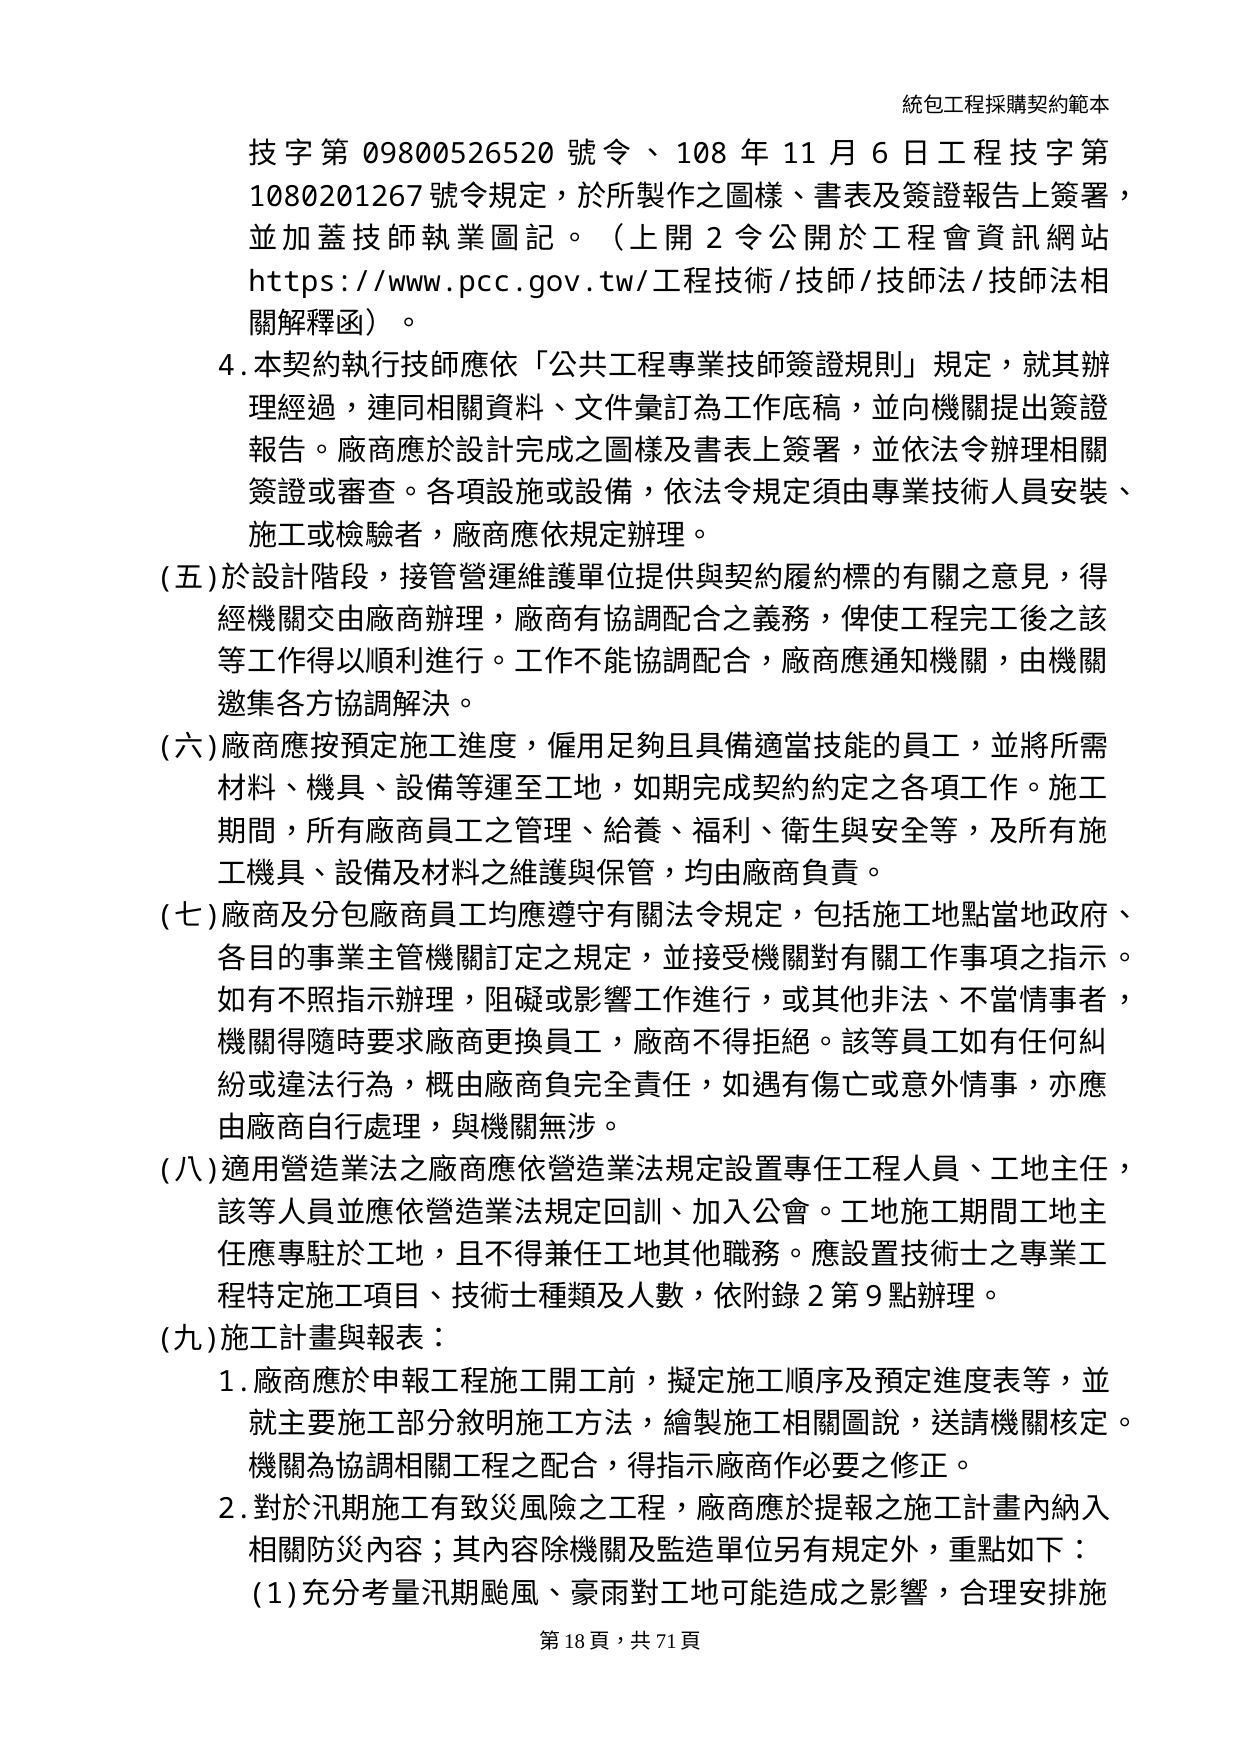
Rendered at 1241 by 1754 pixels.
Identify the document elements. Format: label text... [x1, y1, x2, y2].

text 1.廠商應於申報工程施工開工前，擬定施工順序及預定進度表等，並就主要施工部分敘明施工方法，繪製施工相關圖說，送請機關核定。機關為協調相關工程之配合，得指示廠商作必要之修正。 [217, 1357, 1110, 1484]
text (八)適用營造業法之廠商應依營造業法規定設置專任工程人員、工地主任，該等人員並應依營造業法規定回訓、加入公會。工地施工期間工地主任應專駐於工地，且不得兼任工地其他職務。應設置技術士之專業工程特定施工項目、技術士種類及人數，依附錄2第9點辦理。 [156, 1146, 1110, 1315]
text (1)充分考量汛期颱風、豪雨對工地可能造成之影響，合理安排施 [248, 1569, 1110, 1612]
text (六)廠商應按預定施工進度，僱用足夠且具備適當技能的員工，並將所需材料、機具、設備等運至工地，如期完成契約約定之各項工作。施工期間，所有廠商員工之管理、給養、福利、衛生與安全等，及所有施工機具、設備及材料之維護與保管，均由廠商負責。 [156, 723, 1110, 892]
text 4.本契約執行技師應依「公共工程專業技師簽證規則」規定，就其辦理經過，連同相關資料、文件彙訂為工作底稿，並向機關提出簽證報告。廠商應於設計完成之圖樣及書表上簽署，並依法令辦理相關簽證或審查。各項設施或設備，依法令規定須由專業技術人員安裝、施工或檢驗者，廠商應依規定辦理。 [217, 342, 1110, 553]
text (九)施工計畫與報表： [156, 1315, 1110, 1357]
text 3.技師執行簽證，應依技師法第16條、工程會98年12月2日工程技字第09800526520號令、108年11月6日工程技字第1080201267號令規定，於所製作之圖樣、書表及簽證報告上簽署，並加蓋技師執業圖記。（上開2令公開於工程會資訊網站https://www.pcc.gov.tw/工程技術/技師/技師法/技師法相關解釋函）。 [217, 130, 1110, 342]
text (五)於設計階段，接管營運維護單位提供與契約履約標的有關之意見，得經機關交由廠商辦理，廠商有協調配合之義務，俾使工程完工後之該等工作得以順利進行。工作不能協調配合，廠商應通知機關，由機關邀集各方協調解決。 [156, 553, 1110, 723]
text (七)廠商及分包廠商員工均應遵守有關法令規定，包括施工地點當地政府、各目的事業主管機關訂定之規定，並接受機關對有關工作事項之指示。如有不照指示辦理，阻礙或影響工作進行，或其他非法、不當情事者，機關得隨時要求廠商更換員工，廠商不得拒絕。該等員工如有任何糾紛或違法行為，概由廠商負完全責任，如遇有傷亡或意外情事，亦應由廠商自行處理，與機關無涉。 [156, 892, 1110, 1146]
text 2.對於汛期施工有致災風險之工程，廠商應於提報之施工計畫內納入相關防災內容；其內容除機關及監造單位另有規定外，重點如下： [217, 1484, 1110, 1569]
